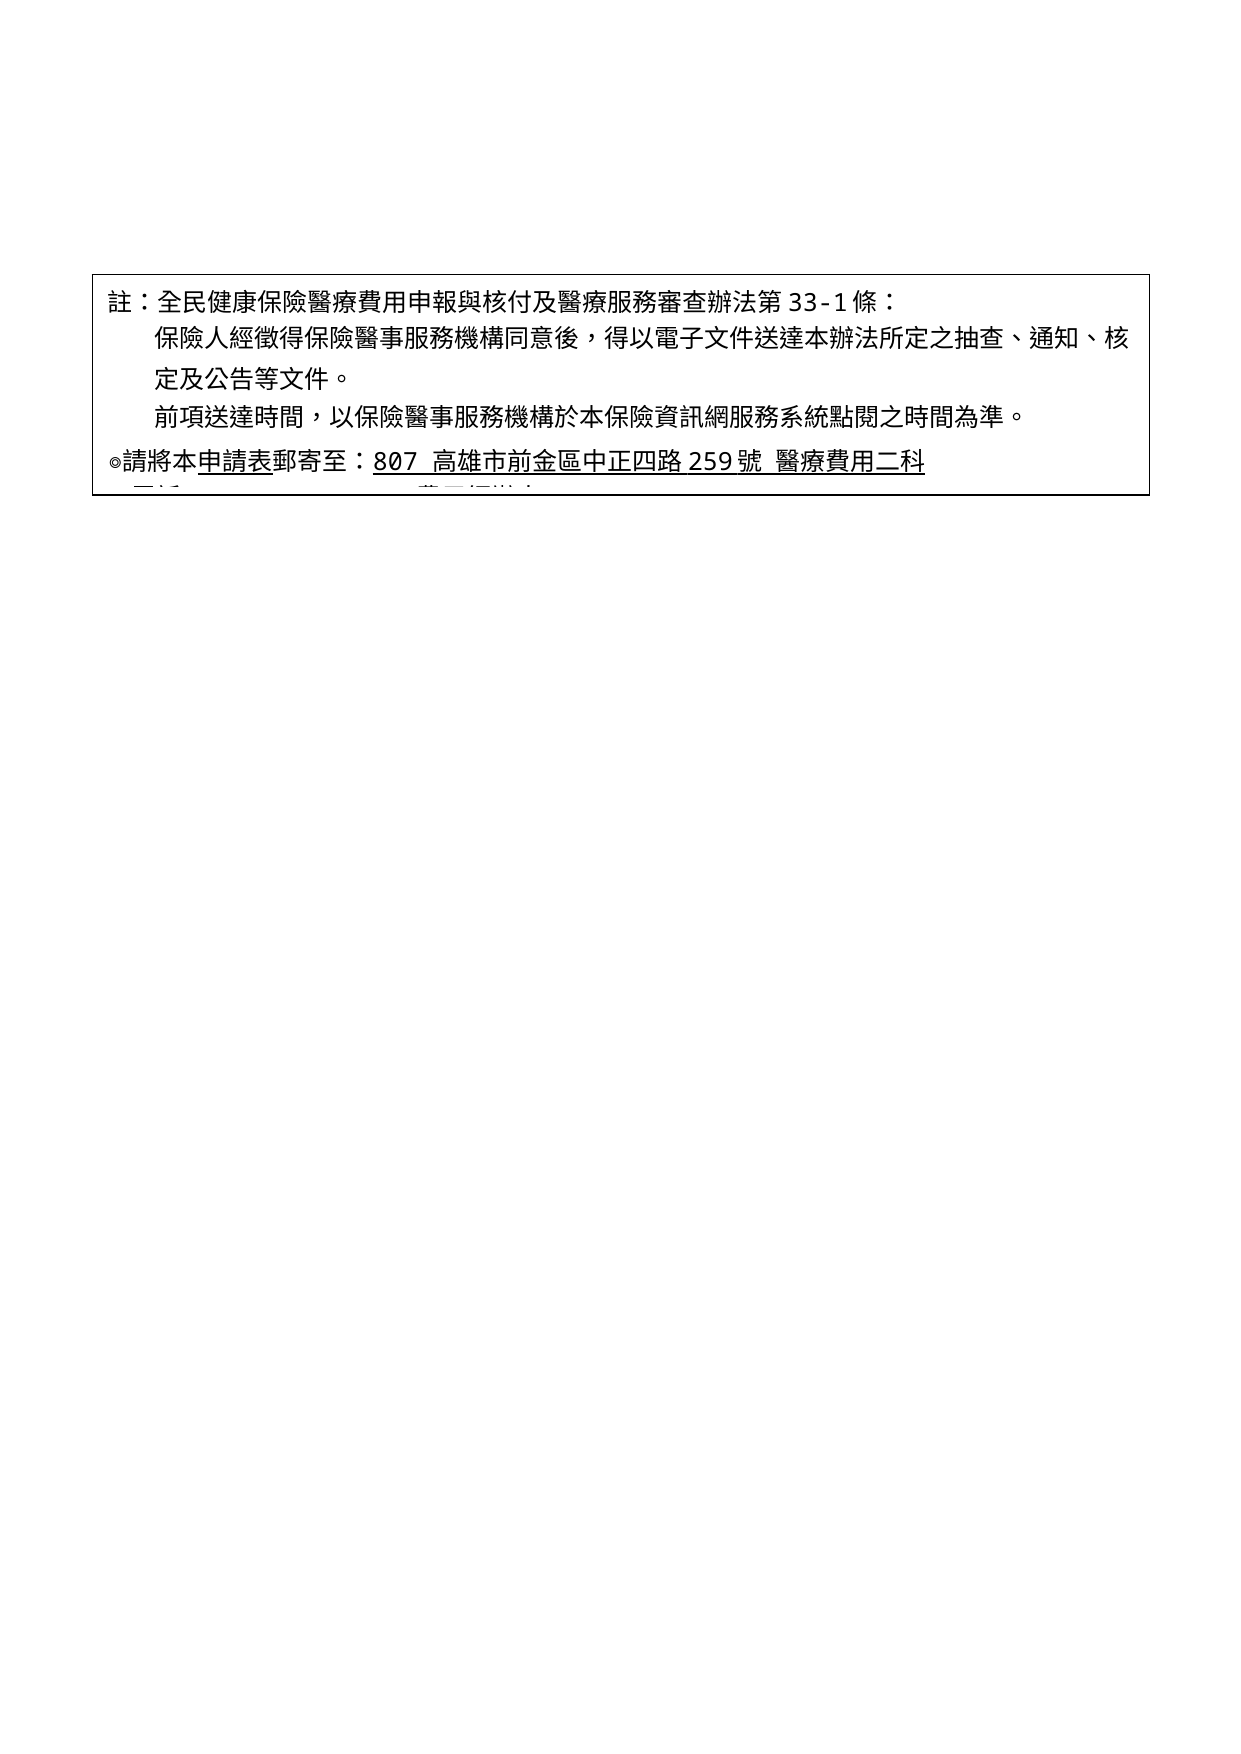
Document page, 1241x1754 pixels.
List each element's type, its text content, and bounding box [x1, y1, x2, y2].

text 電話：(07)231-5151 #費用經辦人 [131, 477, 1134, 487]
text 註：全民健康保險醫療費用申報與核付及醫療服務審查辦法第33-1條： 保險人經徵得保險醫事服務機構同意後，得以電子文件送達本辦法所定之抽查、通知、核定及公告等文件。 前項送達時間，以保險醫事服務機構於本保險資訊網服務系統點閱之時間為準。 [108, 282, 1149, 433]
text ◎請將本申請表郵寄至：807 高雄市前金區中正四路259號 醫療費用二科 [108, 446, 1134, 477]
